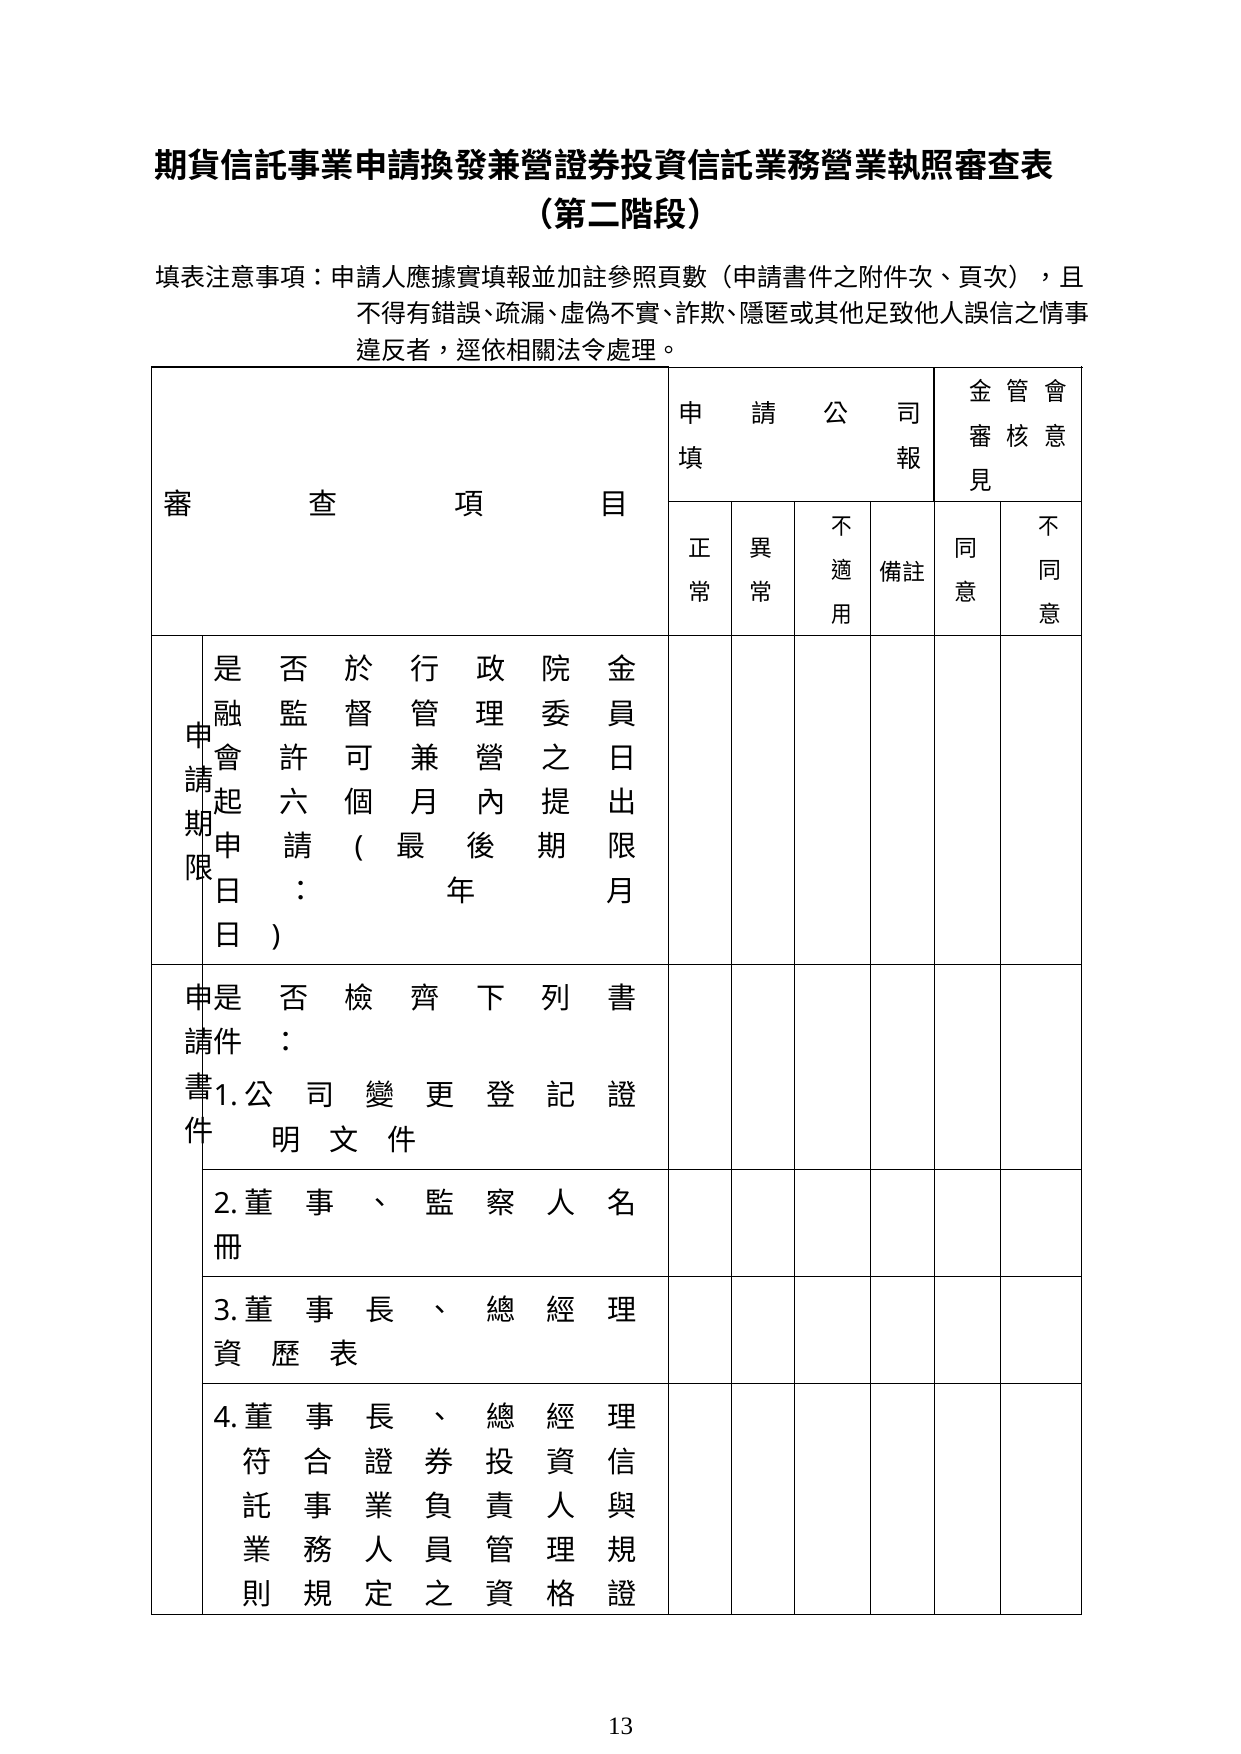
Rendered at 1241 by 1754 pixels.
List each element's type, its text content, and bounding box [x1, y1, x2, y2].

table_cell 4.董事長、總經理符合證券投資信託事業負責人與業務人員管理規則規定之資格證 [203, 1384, 668, 1614]
table_cell [1001, 636, 1081, 964]
table_header 申 請 公 司 填 報 [669, 368, 933, 501]
table_cell [871, 636, 934, 964]
table_cell 3.董事長、總經理資歷表 [203, 1277, 668, 1383]
table_cell [1001, 1170, 1081, 1276]
table_cell [669, 1170, 731, 1276]
table_cell 不同意 [1001, 502, 1081, 635]
table_cell [669, 636, 731, 964]
table_cell 申請書件 [152, 965, 202, 1614]
table_cell [795, 1384, 870, 1614]
table_cell 2.董事、監察人名冊 [203, 1170, 668, 1276]
table_cell [732, 636, 794, 964]
table_cell [795, 1277, 870, 1383]
table_cell 申請期限 [152, 636, 202, 964]
text 期貨信託事業申請換發兼營證券投資信託業務營業執照審查表 [154, 139, 1201, 187]
table_cell [732, 1170, 794, 1276]
table_cell [1001, 965, 1081, 1168]
table_header 金管會 審核意見 [935, 368, 1081, 501]
table_cell 不適用 [795, 502, 870, 635]
table_cell [732, 965, 794, 1168]
table_cell 異常 [732, 502, 794, 635]
table_cell [935, 1277, 1000, 1383]
table_cell [732, 1277, 794, 1383]
table_cell [871, 1277, 934, 1383]
table_cell [795, 965, 870, 1168]
table_cell [871, 965, 934, 1168]
table_cell [871, 1170, 934, 1276]
table_cell 備註 [871, 502, 934, 635]
table_cell 正常 [669, 502, 731, 635]
table_cell [935, 636, 1000, 964]
table_cell [935, 1170, 1000, 1276]
table_cell [1001, 1384, 1081, 1614]
table_cell [935, 1384, 1000, 1614]
table_cell [669, 1384, 731, 1614]
table_cell [795, 636, 870, 964]
table_cell [1001, 1277, 1081, 1383]
table_cell [669, 965, 731, 1168]
table_cell 是否檢齊下列書件： 1.公司變更登記證明文件 [203, 965, 668, 1168]
table_cell 同意 [935, 502, 1000, 635]
table_cell [669, 1277, 731, 1383]
table_cell [871, 1384, 934, 1614]
table_cell [795, 1170, 870, 1276]
table_cell 是否於行政院金融監督管理委員會許可兼營之日起六個月內提出申請(最後期限日： 年 月 日) [203, 636, 668, 964]
table_header 審 查 項 目 [152, 368, 668, 635]
text （第二階段） [155, 187, 1085, 236]
table_cell [732, 1384, 794, 1614]
text 填表注意事項：申請人應據實填報並加註參照頁數（申請書件之附件次、頁次），且不得有錯誤、疏漏、虛偽不實、詐欺、隱匿或其他足致他人誤信之情事。違反者，逕依相關法令處理。 [155, 258, 1085, 366]
table_cell [935, 965, 1000, 1168]
